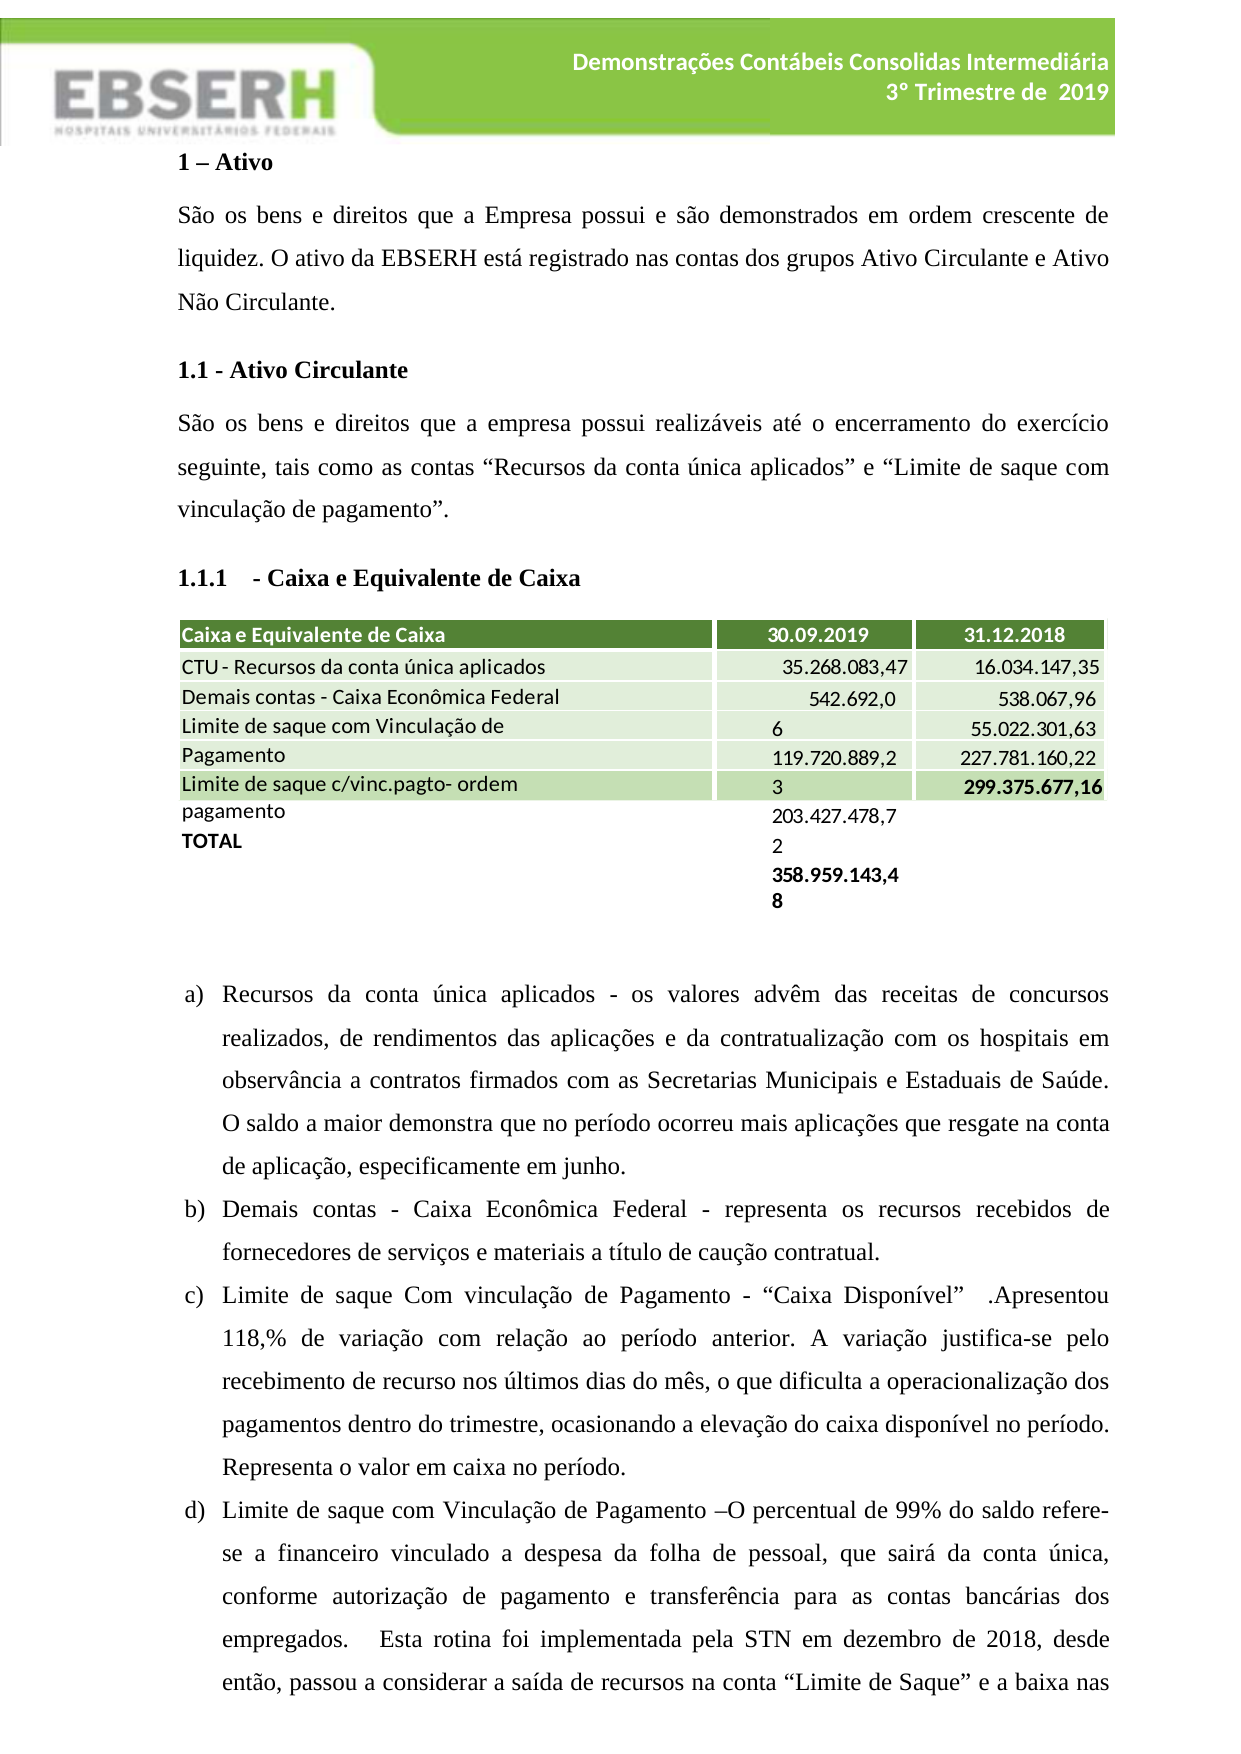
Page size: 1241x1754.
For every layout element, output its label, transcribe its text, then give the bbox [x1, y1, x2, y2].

text São os bens e direitos que a Empresa possui e são demonstrados em ordem crescente de liquidez. O ativo da EBSERH está registrado nas contas dos grupos Ativo Circulante e Ativo Não Circulante. [177, 200, 1110, 315]
text 358.959.143,48 [772, 861, 906, 914]
text 1.1.1 - Caixa e Equivalente de Caixa [177, 563, 1154, 592]
text realizados, de rendimentos das aplicações e da contratualização com os hospitais em observância a contratos firmados com as Secretarias Municipais e Estaduais de Saúde. O saldo a maior demonstra que no período ocorreu mais aplicações que resgate na conta de aplicação, especificamente em junho. [222, 1023, 1110, 1180]
text a) Recursos da conta única aplicados - os valores advêm das receitas de concursos [184, 979, 1154, 1008]
text 542.692,06 119.720.889,23 203.427.478,72 [772, 801, 906, 858]
text b) Demais contas - Caixa Econômica Federal - representa os recursos recebidos de fornecedores de serviços e materiais a título de caução contratual. [184, 1194, 1114, 1266]
text TOTAL [182, 827, 625, 853]
text c) Limite de saque Com vinculação de Pagamento - “Caixa Disponível” .Apresentou 118,% de variação com relação ao período anterior. A variação justifica-se pelo recebimento de recurso nos últimos dias do mês, o que dificulta a operacionalização dos pagamentos dentro do trimestre, ocasionando a elevação do caixa disponível no período. Representa o valor em caixa no período. [184, 1280, 1110, 1481]
text seguinte, tais como as contas “Recursos da conta única aplicados” e “Limite de saque com vinculação de pagamento”. [177, 452, 1114, 523]
text d) Limite de saque com Vinculação de Pagamento –O percentual de 99% do saldo refere-se a financeiro vinculado a despesa da folha de pessoal, que sairá da conta única, conforme autorização de pagamento e transferência para as contas bancárias dos empregados. Esta rotina foi implementada pela STN em dezembro de 2018, desde então, passou a considerar a saída de recursos na conta “Limite de Saque” e a baixa nas [184, 1496, 1110, 1696]
text São os bens e direitos que a empresa possui realizáveis até o encerramento do exercício [177, 408, 1154, 437]
text 299.375.677,16 [1108, 773, 1154, 800]
text 1 – Ativo [177, 147, 1154, 176]
text 1.1 - Ativo Circulante [177, 355, 1154, 384]
text Limite de saque c/vinc.pagto- ordem pagamento [182, 801, 625, 824]
